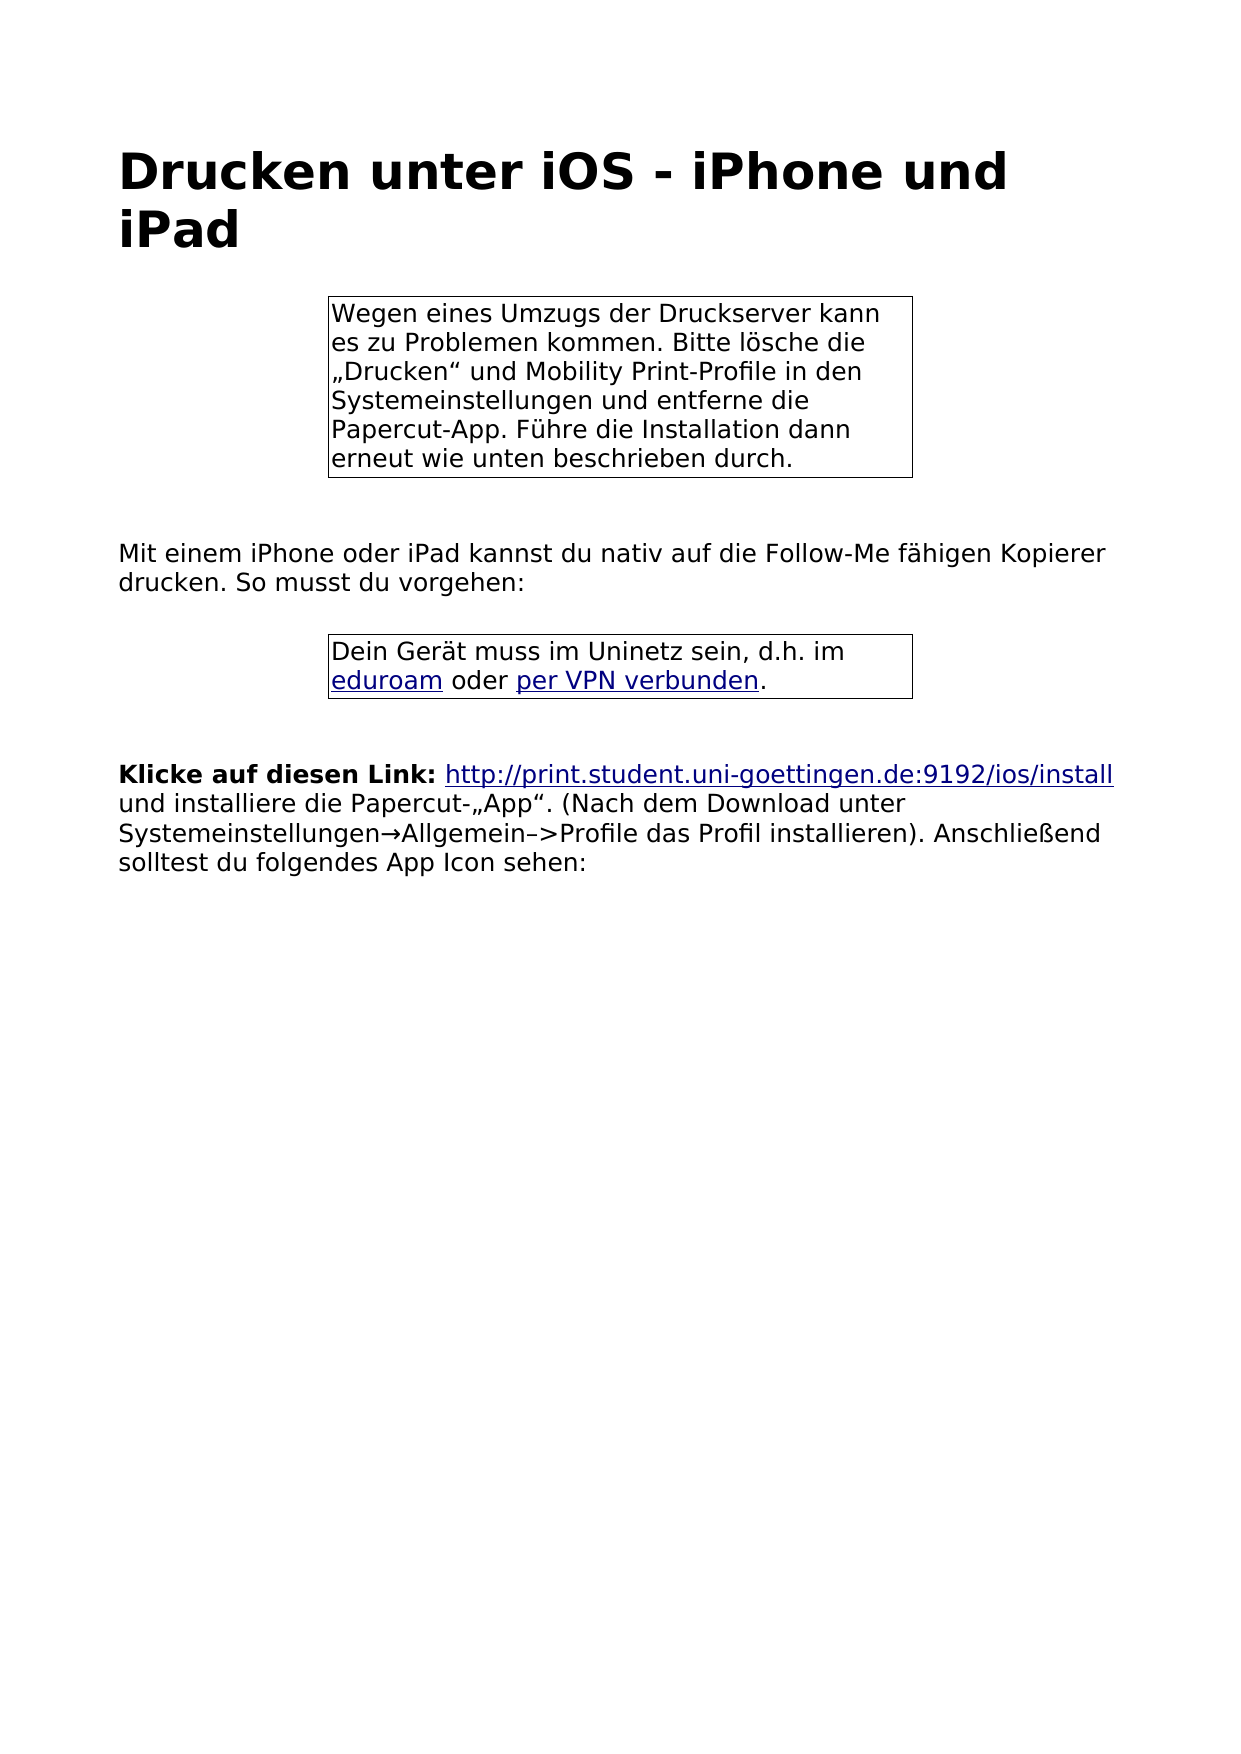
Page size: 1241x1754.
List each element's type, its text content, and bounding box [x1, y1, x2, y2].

table_header Wegen eines Umzugs der Druckserver kann es zu Problemen kommen. Bitte lösche die „Drucken“ und Mobility Print-Profile in den Systemeinstellungen und entferne die Papercut-App. Führe die Installation dann erneut wie unten beschrieben durch. [329, 297, 912, 477]
text Klicke auf diesen Link: http://print.student.uni-goettingen.de:9192/ios/install und installiere die Papercut-„App“. (Nach dem Download unter Systemeinstellungen→Allgemein–>Profile das Profil installieren). Anschließend solltest du folgendes App Icon sehen: [118, 760, 1122, 906]
subtitle Drucken unter iOS - iPhone und iPad [118, 143, 1122, 259]
text Mit einem iPhone oder iPad kannst du nativ auf die Follow-Me fähigen Kopierer drucken. So musst du vorgehen: [118, 539, 1122, 597]
table_header Dein Gerät muss im Uninetz sein, d.h. im eduroam oder per VPN verbunden. [329, 635, 912, 698]
